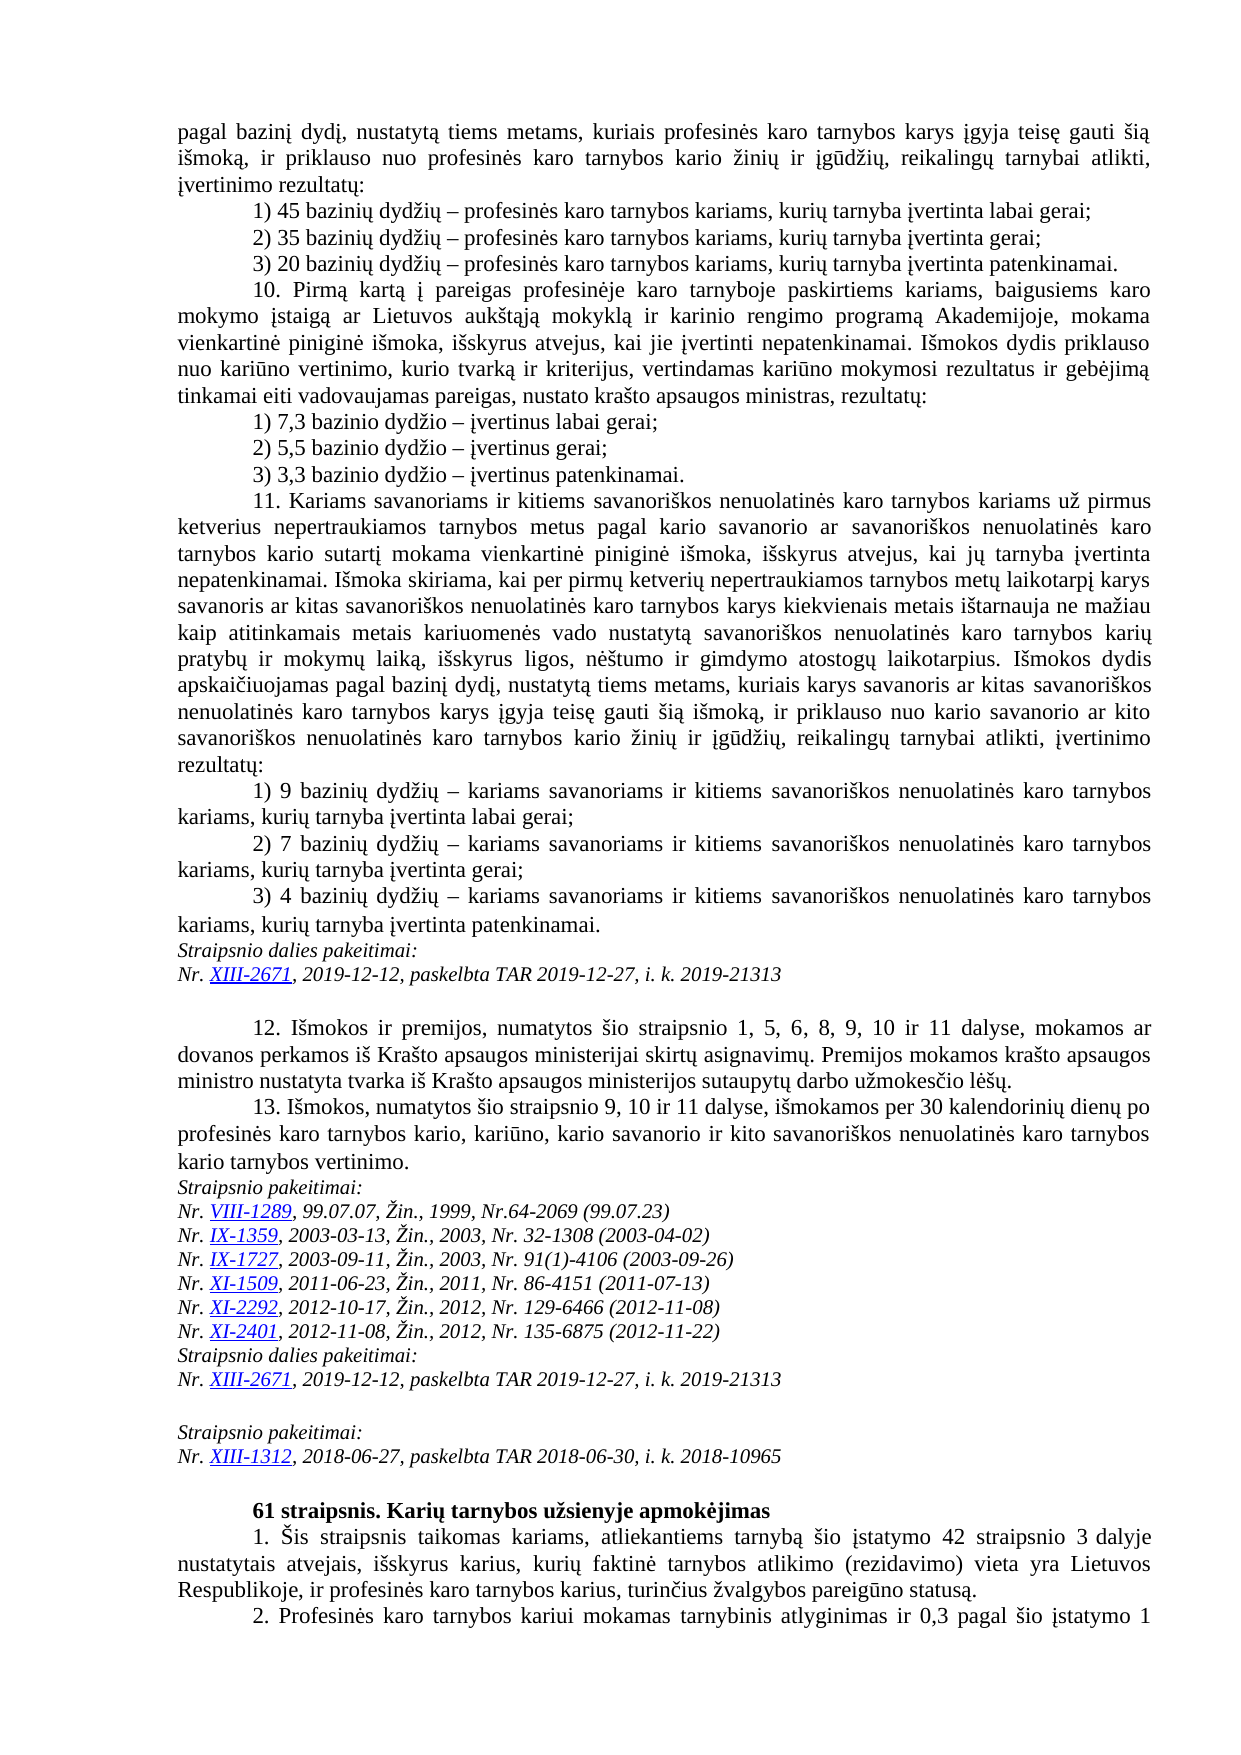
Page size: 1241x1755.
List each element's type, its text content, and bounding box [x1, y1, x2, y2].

text 1) 45 bazinių dydžių – profesinės karo tarnybos kariams, kurių tarnyba įvertinta labai gerai; [177, 197, 1152, 223]
text 3) 3,3 bazinio dydžio – įvertinus patenkinamai. [177, 461, 1152, 487]
text Straipsnio dalies pakeitimai: [177, 937, 1152, 962]
text Nr. XI-2292, 2012-10-17, Žin., 2012, Nr. 129-6466 (2012-11-08) [177, 1295, 1152, 1319]
text Straipsnio pakeitimai: [177, 1175, 1152, 1199]
text Nr. XIII-1312, 2018-06-27, paskelbta TAR 2018-06-30, i. k. 2018-10965 [177, 1444, 1152, 1468]
text Nr. IX-1359, 2003-03-13, Žin., 2003, Nr. 32-1308 (2003-04-02) [177, 1223, 1152, 1247]
text Straipsnio pakeitimai: [177, 1420, 1152, 1444]
text Nr. VIII-1289, 99.07.07, Žin., 1999, Nr.64-2069 (99.07.23) [177, 1199, 1152, 1223]
text 3) 4 bazinių dydžių – kariams savanoriams ir kitiems savanoriškos nenuolatinės karo tarnybos kariams, kurių tarnyba įvertinta patenkinamai. [177, 882, 1152, 937]
text Nr. XIII-2671, 2019-12-12, paskelbta TAR 2019-12-27, i. k. 2019-21313 [177, 1367, 1152, 1391]
text 13. Išmokos, numatytos šio straipsnio 9, 10 ir 11 dalyse, išmokamos per 30 kalendorinių dienų po profesinės karo tarnybos kario, kariūno, kario savanorio ir kito savanoriškos nenuolatinės karo tarnybos kario tarnybos vertinimo. [177, 1093, 1152, 1175]
text Nr. XI-1509, 2011-06-23, Žin., 2011, Nr. 86-4151 (2011-07-13) [177, 1271, 1152, 1295]
text 2) 35 bazinių dydžių – profesinės karo tarnybos kariams, kurių tarnyba įvertinta gerai; [177, 223, 1152, 250]
text 3) 20 bazinių dydžių – profesinės karo tarnybos kariams, kurių tarnyba įvertinta patenkinamai. [177, 250, 1152, 276]
text Straipsnio dalies pakeitimai: [177, 1343, 1152, 1367]
text 2) 5,5 bazinio dydžio – įvertinus gerai; [177, 434, 1152, 461]
text 61 straipsnis. Karių tarnybos užsienyje apmokėjimas [177, 1497, 1152, 1523]
text 1) 7,3 bazinio dydžio – įvertinus labai gerai; [177, 408, 1152, 434]
text 2. Profesinės karo tarnybos kariui mokamas tarnybinis atlyginimas ir 0,3 pagal šio įstatymo 1 [177, 1602, 1152, 1629]
text Nr. XI-2401, 2012-11-08, Žin., 2012, Nr. 135-6875 (2012-11-22) [177, 1319, 1152, 1343]
text 2) 7 bazinių dydžių – kariams savanoriams ir kitiems savanoriškos nenuolatinės karo tarnybos kariams, kurių tarnyba įvertinta gerai; [177, 830, 1152, 882]
text Nr. IX-1727, 2003-09-11, Žin., 2003, Nr. 91(1)-4106 (2003-09-26) [177, 1247, 1152, 1271]
text 12. Išmokos ir premijos, numatytos šio straipsnio 1, 5, 6, 8, 9, 10 ir 11 dalyse, mokamos ar dovanos perkamos iš Krašto apsaugos ministerijai skirtų asignavimų. Premijos mokamos krašto apsaugos ministro nustatyta tvarka iš Krašto apsaugos ministerijos sutaupytų darbo užmokesčio lėšų. [177, 1014, 1152, 1093]
text 1. Šis straipsnis taikomas kariams, atliekantiems tarnybą šio įstatymo 42 straipsnio 3 dalyje nustatytais atvejais, išskyrus karius, kurių faktinė tarnybos atlikimo (rezidavimo) vieta yra Lietuvos Respublikoje, ir profesinės karo tarnybos karius, turinčius žvalgybos pareigūno statusą. [177, 1523, 1152, 1602]
text 11. Kariams savanoriams ir kitiems savanoriškos nenuolatinės karo tarnybos kariams už pirmus ketverius nepertraukiamos tarnybos metus pagal kario savanorio ar savanoriškos nenuolatinės karo tarnybos kario sutartį mokama vienkartinė piniginė išmoka, išskyrus atvejus, kai jų tarnyba įvertinta nepatenkinamai. Išmoka skiriama, kai per pirmų ketverių nepertraukiamos tarnybos metų laikotarpį karys savanoris ar kitas savanoriškos nenuolatinės karo tarnybos karys kiekvienais metais ištarnauja ne mažiau kaip atitinkamais metais kariuomenės vado nustatytą savanoriškos nenuolatinės karo tarnybos karių pratybų ir mokymų laiką, išskyrus ligos, nėštumo ir gimdymo atostogų laikotarpius. Išmokos dydis apskaičiuojamas pagal bazinį dydį, nustatytą tiems metams, kuriais karys savanoris ar kitas savanoriškos nenuolatinės karo tarnybos karys įgyja teisę gauti šią išmoką, ir priklauso nuo kario savanorio ar kito savanoriškos nenuolatinės karo tarnybos kario žinių ir įgūdžių, reikalingų tarnybai atlikti, įvertinimo rezultatų: [177, 487, 1152, 777]
text pagal bazinį dydį, nustatytą tiems metams, kuriais profesinės karo tarnybos karys įgyja teisę gauti šią išmoką, ir priklauso nuo profesinės karo tarnybos kario žinių ir įgūdžių, reikalingų tarnybai atlikti, įvertinimo rezultatų: [177, 118, 1152, 197]
text 1) 9 bazinių dydžių – kariams savanoriams ir kitiems savanoriškos nenuolatinės karo tarnybos kariams, kurių tarnyba įvertinta labai gerai; [177, 777, 1152, 830]
text Nr. XIII-2671, 2019-12-12, paskelbta TAR 2019-12-27, i. k. 2019-21313 [177, 962, 1152, 986]
text 10. Pirmą kartą į pareigas profesinėje karo tarnyboje paskirtiems kariams, baigusiems karo mokymo įstaigą ar Lietuvos aukštąją mokyklą ir karinio rengimo programą Akademijoje, mokama vienkartinė piniginė išmoka, išskyrus atvejus, kai jie įvertinti nepatenkinamai. Išmokos dydis priklauso nuo kariūno vertinimo, kurio tvarką ir kriterijus, vertindamas kariūno mokymosi rezultatus ir gebėjimą tinkamai eiti vadovaujamas pareigas, nustato krašto apsaugos ministras, rezultatų: [177, 276, 1152, 408]
